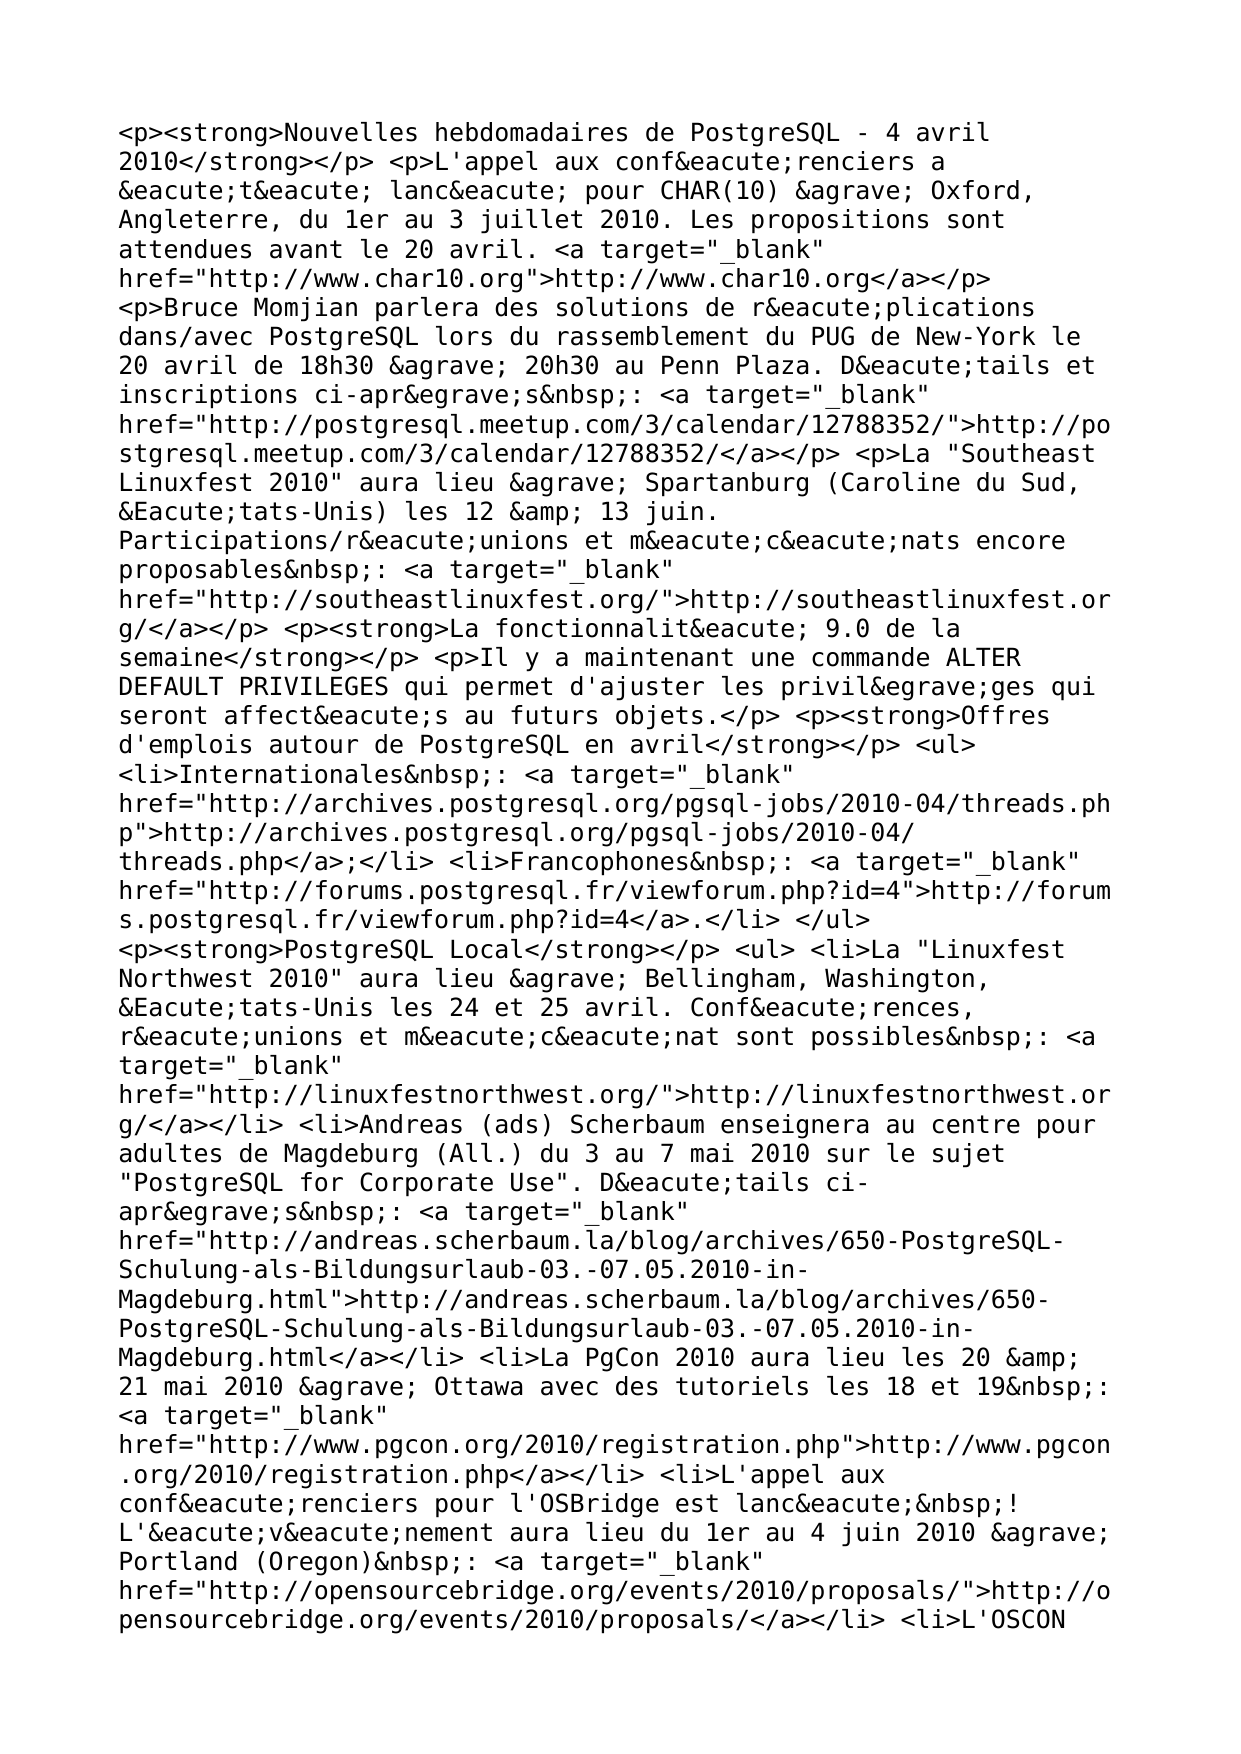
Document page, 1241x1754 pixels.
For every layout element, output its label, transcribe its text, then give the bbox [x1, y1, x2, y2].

text <p><strong>Nouvelles hebdomadaires de PostgreSQL - 4 avril 2010</strong></p> <p>L'appel aux conf&eacute;renciers a &eacute;t&eacute; lanc&eacute; pour CHAR(10) &agrave; Oxford, Angleterre, du 1er au 3 juillet 2010. Les propositions sont attendues avant le 20 avril. <a target="_blank" href="http://www.char10.org">http://www.char10.org</a></p> <p>Bruce Momjian parlera des solutions de r&eacute;plications dans/avec PostgreSQL lors du rassemblement du PUG de New-York le 20 avril de 18h30 &agrave; 20h30 au Penn Plaza. D&eacute;tails et inscriptions ci-apr&egrave;s&nbsp;: <a target="_blank" href="http://postgresql.meetup.com/3/calendar/12788352/">http://postgresql.meetup.com/3/calendar/12788352/</a></p> <p>La "Southeast Linuxfest 2010" aura lieu &agrave; Spartanburg (Caroline du Sud, &Eacute;tats-Unis) les 12 &amp; 13 juin. Participations/r&eacute;unions et m&eacute;c&eacute;nats encore proposables&nbsp;: <a target="_blank" href="http://southeastlinuxfest.org/">http://southeastlinuxfest.org/</a></p> <p><strong>La fonctionnalit&eacute; 9.0 de la semaine</strong></p> <p>Il y a maintenant une commande ALTER DEFAULT PRIVILEGES qui permet d'ajuster les privil&egrave;ges qui seront affect&eacute;s au futurs objets.</p> <p><strong>Offres d'emplois autour de PostgreSQL en avril</strong></p> <ul> <li>Internationales&nbsp;: <a target="_blank" href="http://archives.postgresql.org/pgsql-jobs/2010-04/threads.php">http://archives.postgresql.org/pgsql-jobs/2010-04/threads.php</a>;</li> <li>Francophones&nbsp;: <a target="_blank" href="http://forums.postgresql.fr/viewforum.php?id=4">http://forums.postgresql.fr/viewforum.php?id=4</a>.</li> </ul> <p><strong>PostgreSQL Local</strong></p> <ul> <li>La "Linuxfest Northwest 2010" aura lieu &agrave; Bellingham, Washington, &Eacute;tats-Unis les 24 et 25 avril. Conf&eacute;rences, r&eacute;unions et m&eacute;c&eacute;nat sont possibles&nbsp;: <a target="_blank" href="http://linuxfestnorthwest.org/">http://linuxfestnorthwest.org/</a></li> <li>Andreas (ads) Scherbaum enseignera au centre pour adultes de Magdeburg (All.) du 3 au 7 mai 2010 sur le sujet "PostgreSQL for Corporate Use". D&eacute;tails ci-apr&egrave;s&nbsp;: <a target="_blank" href="http://andreas.scherbaum.la/blog/archives/650-PostgreSQL-Schulung-als-Bildungsurlaub-03.-07.05.2010-in-Magdeburg.html">http://andreas.scherbaum.la/blog/archives/650-PostgreSQL-Schulung-als-Bildungsurlaub-03.-07.05.2010-in-Magdeburg.html</a></li> <li>La PgCon 2010 aura lieu les 20 &amp; 21 mai 2010 &agrave; Ottawa avec des tutoriels les 18 et 19&nbsp;: <a target="_blank" href="http://www.pgcon.org/2010/registration.php">http://www.pgcon.org/2010/registration.php</a></li> <li>L'appel aux conf&eacute;renciers pour l'OSBridge est lanc&eacute;&nbsp;! L'&eacute;v&eacute;nement aura lieu du 1er au 4 juin 2010 &agrave; Portland (Oregon)&nbsp;: <a target="_blank" href="http://opensourcebridge.org/events/2010/proposals/">http://opensourcebridge.org/events/2010/proposals/</a></li> <li>L'OSCON [118, 118, 1122, 1635]
